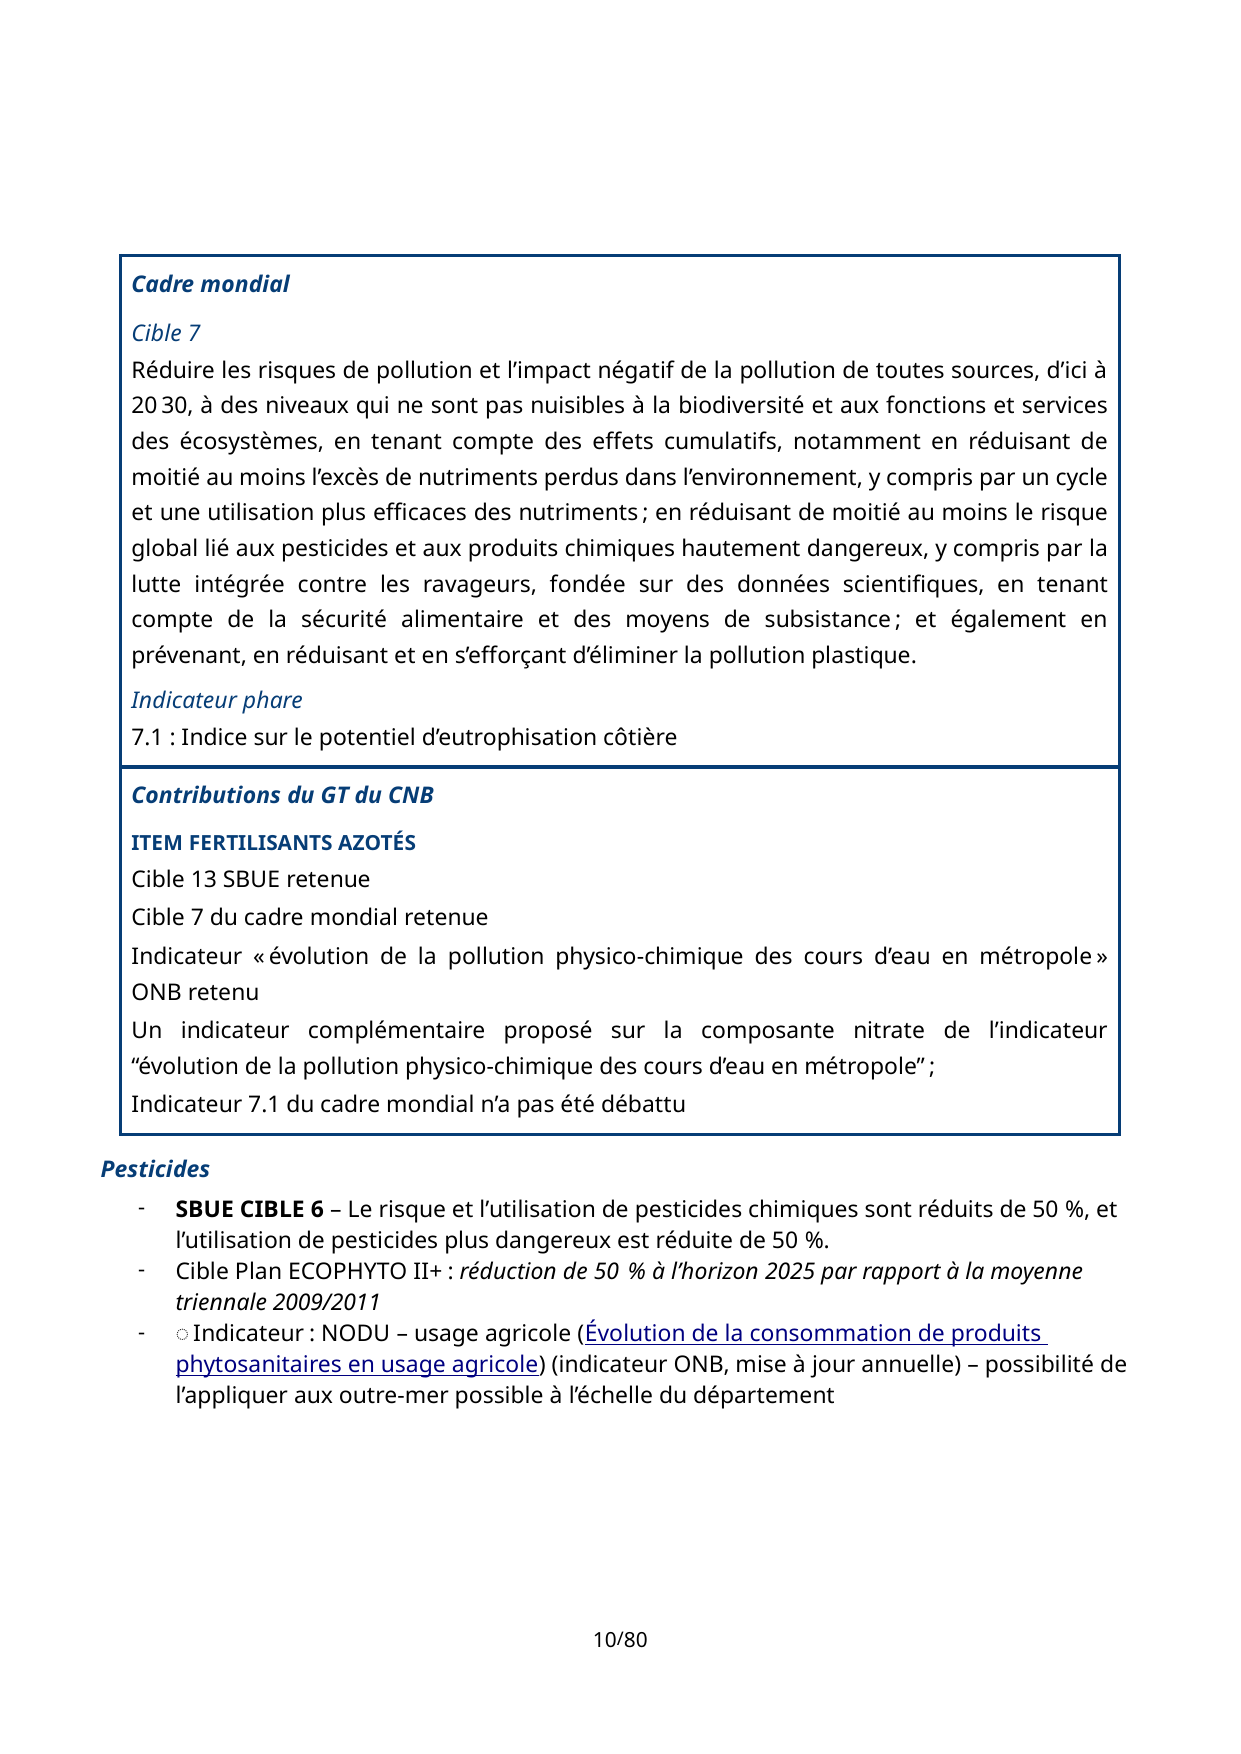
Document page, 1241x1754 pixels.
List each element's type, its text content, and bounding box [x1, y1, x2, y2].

table_cell Contributions du GT du CNB Item Fertilisants azotés Cible 13 SBUE retenue Cible 7 du cadre mondial retenue Indicateur « évolution de la pollution physico-chimique des cours d’eau en métropole » ONB retenu Un indicateur complémentaire proposé sur la composante nitrate de l’indicateur “évolution de la pollution physico-chimique des cours d’eau en métropole” ; Indicateur 7.1 du cadre mondial n’a pas été débattu [122, 769, 1118, 1132]
list Cible Plan ECOPHYTO II+ : réduction de 50 % à l’horizon 2025 par rapport à la moyenne triennale 2009/2011 [138, 1255, 1140, 1317]
table_header Cadre mondial Cible 7 Réduire les risques de pollution et l’impact négatif de la pollution de toutes sources, d’ici à 20 30, à des niveaux qui ne sont pas nuisibles à la biodiversité et aux fonctions et services des écosystèmes, en tenant compte des effets cumulatifs, notamment en réduisant de moitié au moins l’excès de nutriments perdus dans l’environnement, y compris par un cycle et une utilisation plus efficaces des nutriments ; en réduisant de moitié au moins le risque global lié aux pesticides et aux produits chimiques hautement dangereux, y compris par la lutte intégrée contre les ravageurs, fondée sur des données scientifiques, en tenant compte de la sécurité alimentaire et des moyens de subsistance ; et également en prévenant, en réduisant et en s’efforçant d’éliminer la pollution plastique. Indicateur phare 7.1 : Indice sur le potentiel d’eutrophisation côtière [122, 257, 1118, 765]
list ◌ Indicateur : NODU – usage agricole (Évolution de la consommation de produits phytosanitaires en usage agricole) (indicateur ONB, mise à jour annuelle) – possibilité de l’appliquer aux outre-mer possible à l’échelle du département [138, 1317, 1140, 1411]
subtitle Pesticides [100, 1153, 1140, 1184]
list SBUE CIBLE 6 – Le risque et l’utilisation de pesticides chimiques sont réduits de 50 %, et l’utilisation de pesticides plus dangereux est réduite de 50 %. [138, 1193, 1140, 1255]
